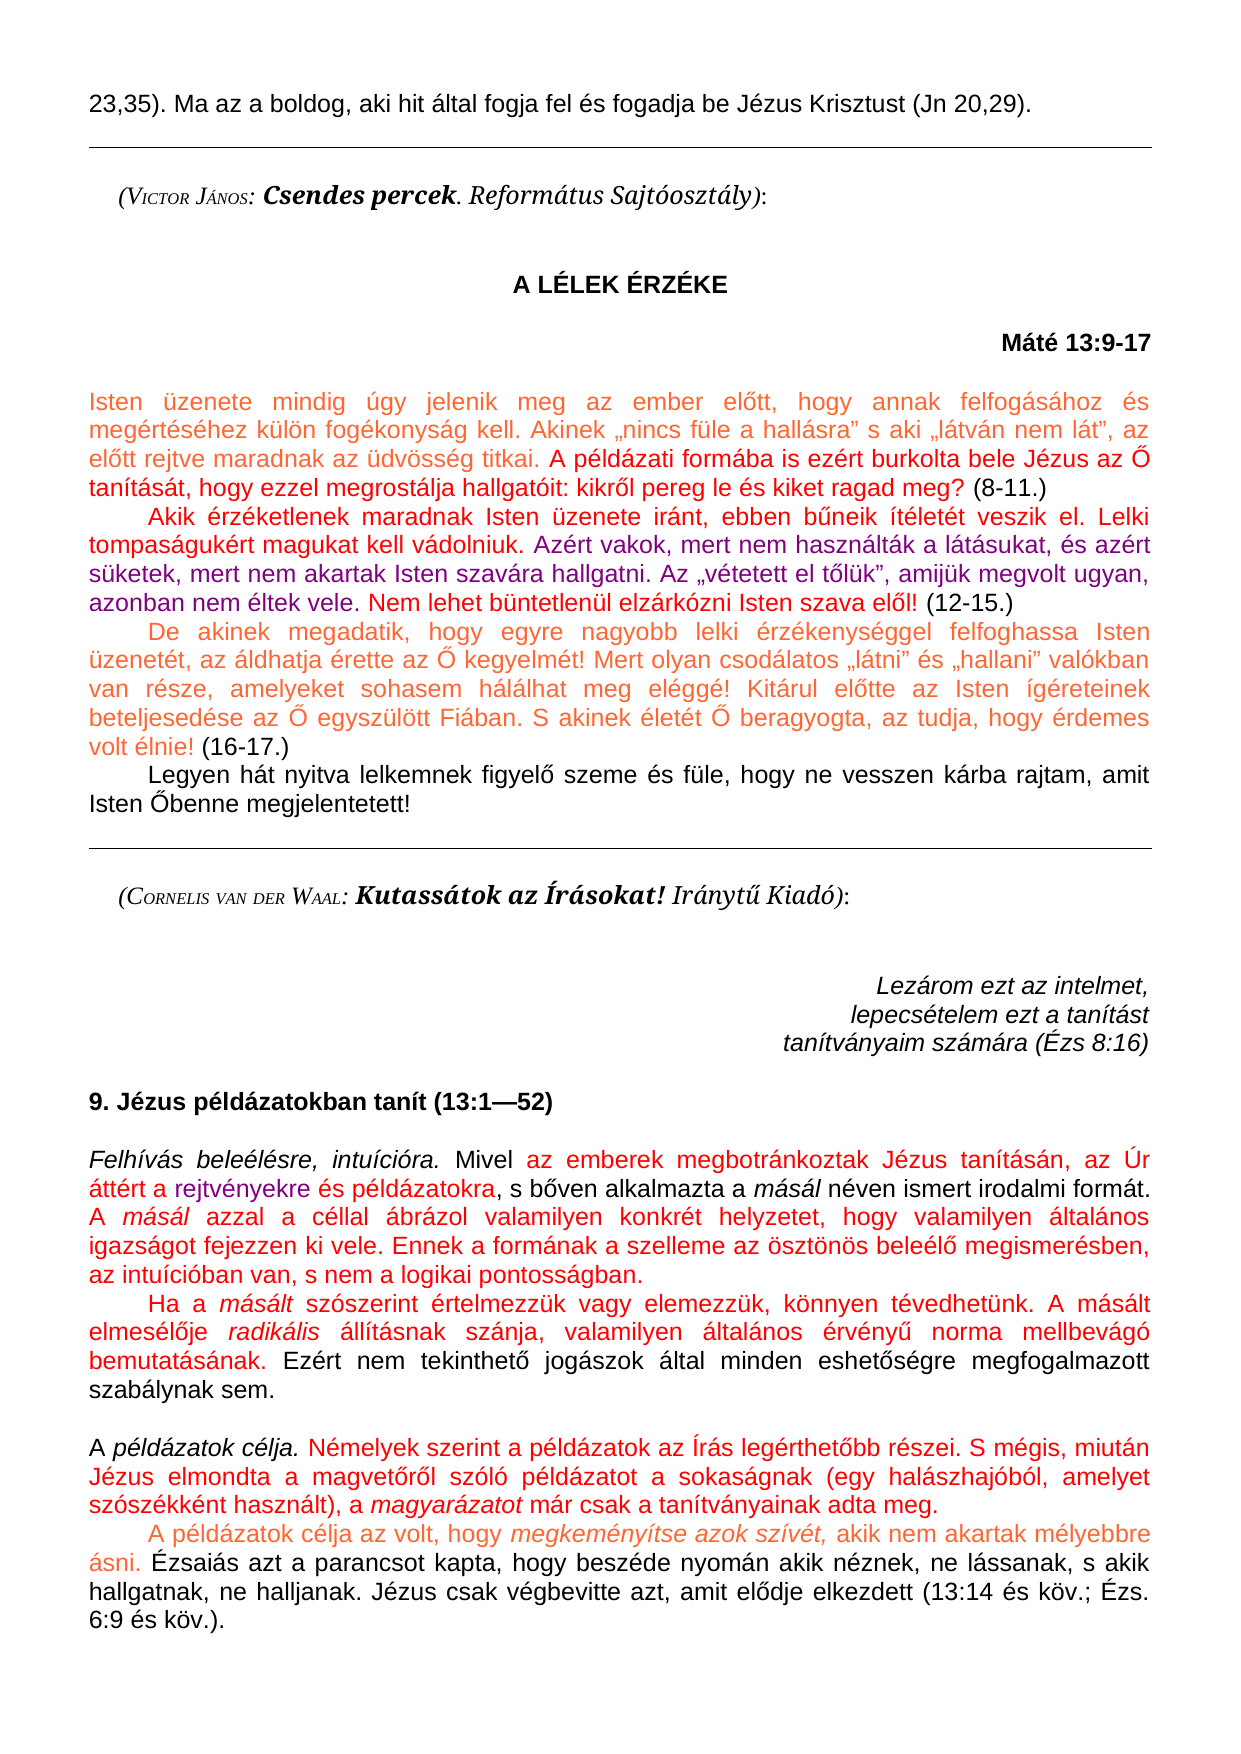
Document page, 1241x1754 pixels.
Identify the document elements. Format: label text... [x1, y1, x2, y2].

text Máté 13:9-17 [88, 328, 1152, 357]
text A LÉLEK ÉRZÉKE [88, 270, 1152, 299]
text Legyen hát nyitva lelkemnek figyelő szeme és füle, hogy ne vesszen kárba rajtam, amit Isten Őbenne megjelentetett! [88, 760, 1152, 818]
text (Victor János: Csendes percek. Református Sajtóosztály): [88, 148, 1152, 241]
text De akinek megadatik, hogy egyre nagyobb lelki érzékenységgel felfoghassa Isten üzenetét, az áldhatja érette az Ő kegyelmét! Mert olyan csodálatos „látni” és „hallani” valókban van része, amelyeket sohasem hálálhat meg eléggé! Kitárul előtte az Isten ígéreteinek beteljesedése az Ő egyszülött Fiában. S akinek életét Ő beragyogta, az tudja, hogy érdemes volt élnie! (16-17.) [88, 617, 1152, 760]
text Akik érzéketlenek maradnak Isten üzenete iránt, ebben bűneik ítéletét veszik el. Lelki tompaságukért magukat kell vádolniuk. Azért vakok, mert nem használták a látásukat, és azért süketek, mert nem akartak Isten szavára hallgatni. Az „vétetett el tőlük”, amijük megvolt ugyan, azonban nem éltek vele. Nem lehet büntetlenül elzárkózni Isten szava elől! (12-15.) [88, 502, 1152, 617]
text 9. Jézus példázatokban tanít (13:1—52) [88, 1087, 1152, 1115]
text Felhívás beleélésre, intuícióra. Mivel az emberek megbotránkoztak Jézus tanításán, az Úr áttért a rejtvényekre és példázatokra, s bőven alkalmazta a másál néven ismert irodalmi formát. A másál azzal a céllal ábrázol valamilyen konkrét helyzetet, hogy valamilyen általános igazságot fejezzen ki vele. Ennek a formának a szelleme az ösztönös beleélő megismerésben, az intuícióban van, s nem a logikai pontosságban. [88, 1145, 1152, 1288]
text Isten üzenete mindig úgy jelenik meg az ember előtt, hogy annak felfogásához és megértéséhez külön fogékonyság kell. Akinek „nincs füle a hallásra” s aki „látván nem lát”, az előtt rejtve maradnak az üdvösség titkai. A példázati formába is ezért burkolta bele Jézus az Ő tanítását, hogy ezzel megrostálja hallgatóit: kikről pereg le és kiket ragad meg? (8-11.) [88, 387, 1152, 502]
text A példázatok célja az volt, hogy megkeményítse azok szívét, akik nem akartak mélyebbre ásni. Ézsaiás azt a parancsot kapta, hogy beszéde nyomán akik néznek, ne lássanak, s akik hallgatnak, ne halljanak. Jézus csak végbevitte azt, amit elődje elkezdett (13:14 és köv.; Ézs. 6:9 és köv.). [88, 1519, 1152, 1634]
text Lezárom ezt az intelmet, lepecsételem ezt a tanítást tanítványaim számára (Ézs 8:16) [88, 971, 1152, 1057]
text Ha a másált szószerint értelmezzük vagy elemezzük, könnyen tévedhetünk. A másált elmesélője radikális állításnak szánja, valamilyen általános érvényű norma mellbevágó bemutatásának. Ezért nem tekinthető jogászok által minden eshetőségre megfogalmazott szabálynak sem. [88, 1288, 1152, 1403]
text (Cornelis van der Waal: Kutassátok az Írásokat! Iránytű Kiadó): [88, 849, 1152, 941]
text A példázatok célja. Némelyek szerint a példázatok az Írás legérthetőbb részei. S mégis, miután Jézus elmondta a magvetőről szóló példázatot a sokaságnak (egy halászhajóból, amelyet szószékként használt), a magyarázatot már csak a tanítványainak adta meg. [88, 1433, 1152, 1519]
text 23,35). Ma az a boldog, aki hit által fogja fel és fogadja be Jézus Krisztust (Jn 20,29). [88, 88, 1152, 117]
